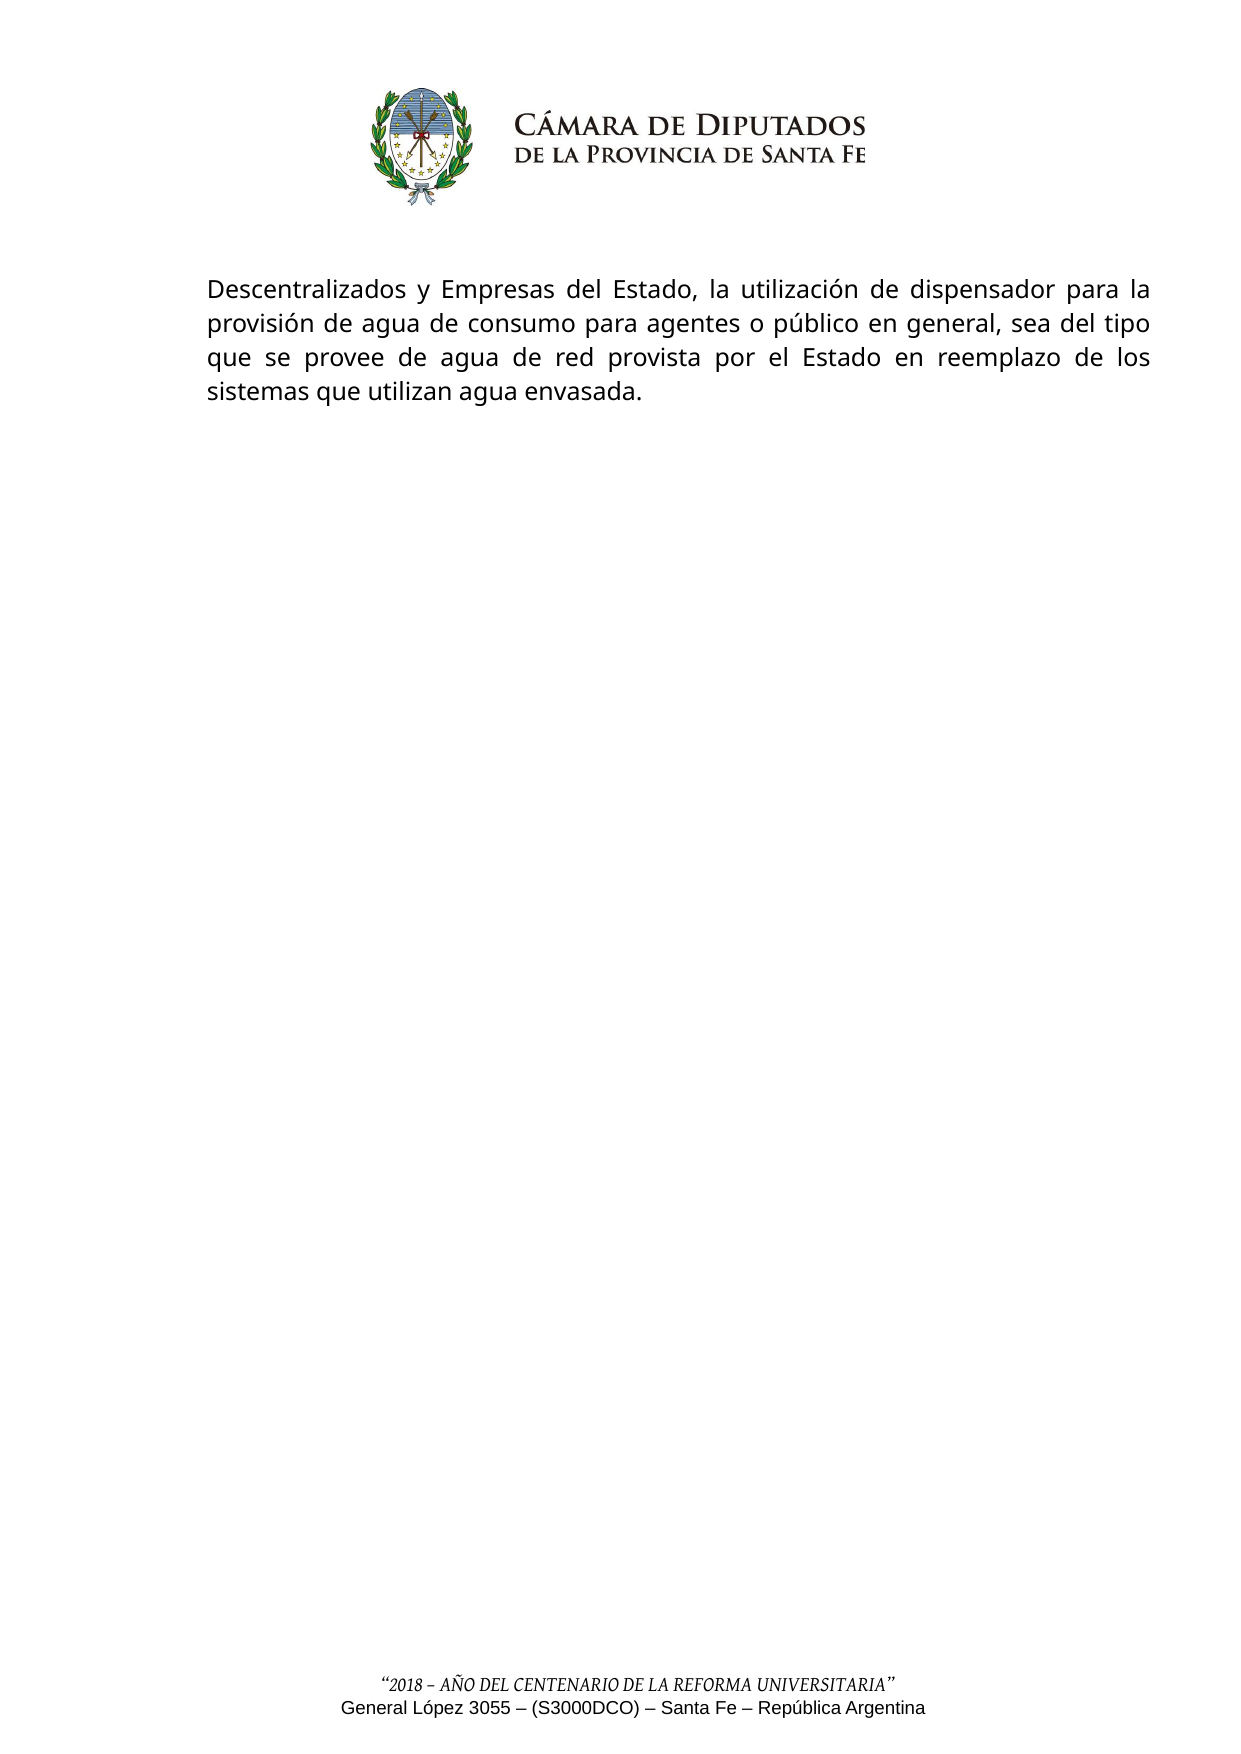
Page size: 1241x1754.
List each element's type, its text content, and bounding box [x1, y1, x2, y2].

text Descentralizados y Empresas del Estado, la utilización de dispensador para la provisión de agua de consumo para agentes o público en general, sea del tipo que se provee de agua de red provista por el Estado en reemplazo de los sistemas que utilizan agua envasada. [207, 272, 1152, 408]
picture [370, 88, 866, 210]
